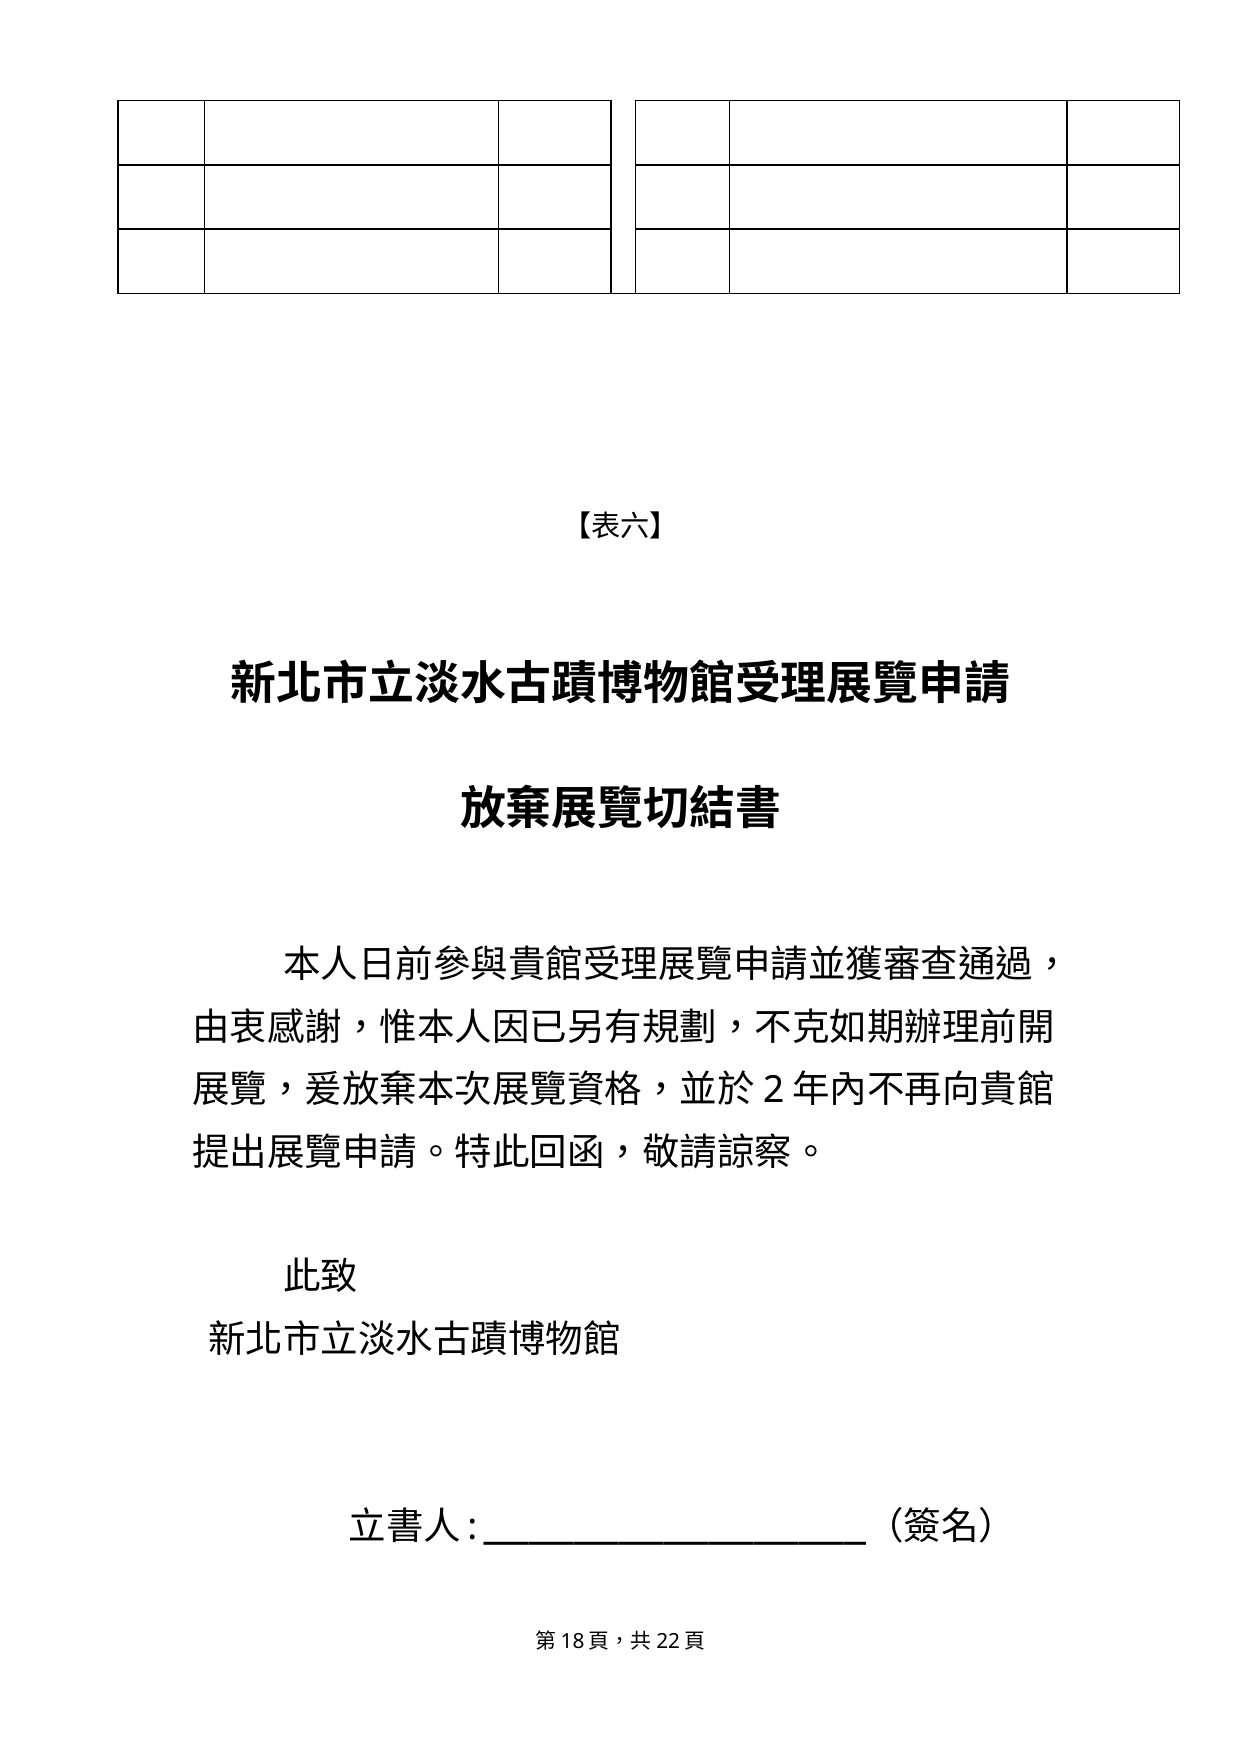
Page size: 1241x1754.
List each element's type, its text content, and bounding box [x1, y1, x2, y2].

table_cell [1068, 101, 1179, 164]
table_cell [1068, 230, 1179, 293]
table_cell [119, 166, 204, 228]
table_cell [636, 101, 729, 164]
text 新北市立淡水古蹟博物館 [118, 1294, 1122, 1357]
table_cell [205, 101, 498, 164]
table_cell [119, 101, 204, 164]
table_cell [119, 230, 204, 293]
text 新北市立淡水古蹟博物館受理展覽申請 [118, 607, 1122, 732]
table_cell [730, 166, 1066, 228]
table_cell [499, 166, 610, 228]
table_cell [205, 166, 498, 228]
text 本人日前參與貴館受理展覽申請並獲審查通過，由衷感謝，惟本人因已另有規劃，不克如期辦理前開展覽，爰放棄本次展覽資格，並於2年內不再向貴館提出展覽申請。特此回函，敬請諒察。 [192, 919, 1063, 1169]
table_cell [730, 101, 1066, 164]
table_cell [636, 230, 729, 293]
text 放棄展覽切結書 [118, 732, 1122, 857]
table_cell [205, 230, 498, 293]
table_cell [499, 230, 610, 293]
table_cell [636, 166, 729, 228]
text 【表六】 [118, 482, 1122, 544]
table_cell [612, 100, 635, 164]
table_cell [730, 230, 1066, 293]
text 此致 [118, 1232, 1122, 1294]
table_cell [1068, 166, 1179, 228]
table_cell [612, 228, 635, 293]
text 立書人:_________________（簽名） [118, 1482, 1016, 1544]
table_cell [612, 164, 635, 228]
table_cell [499, 101, 610, 164]
